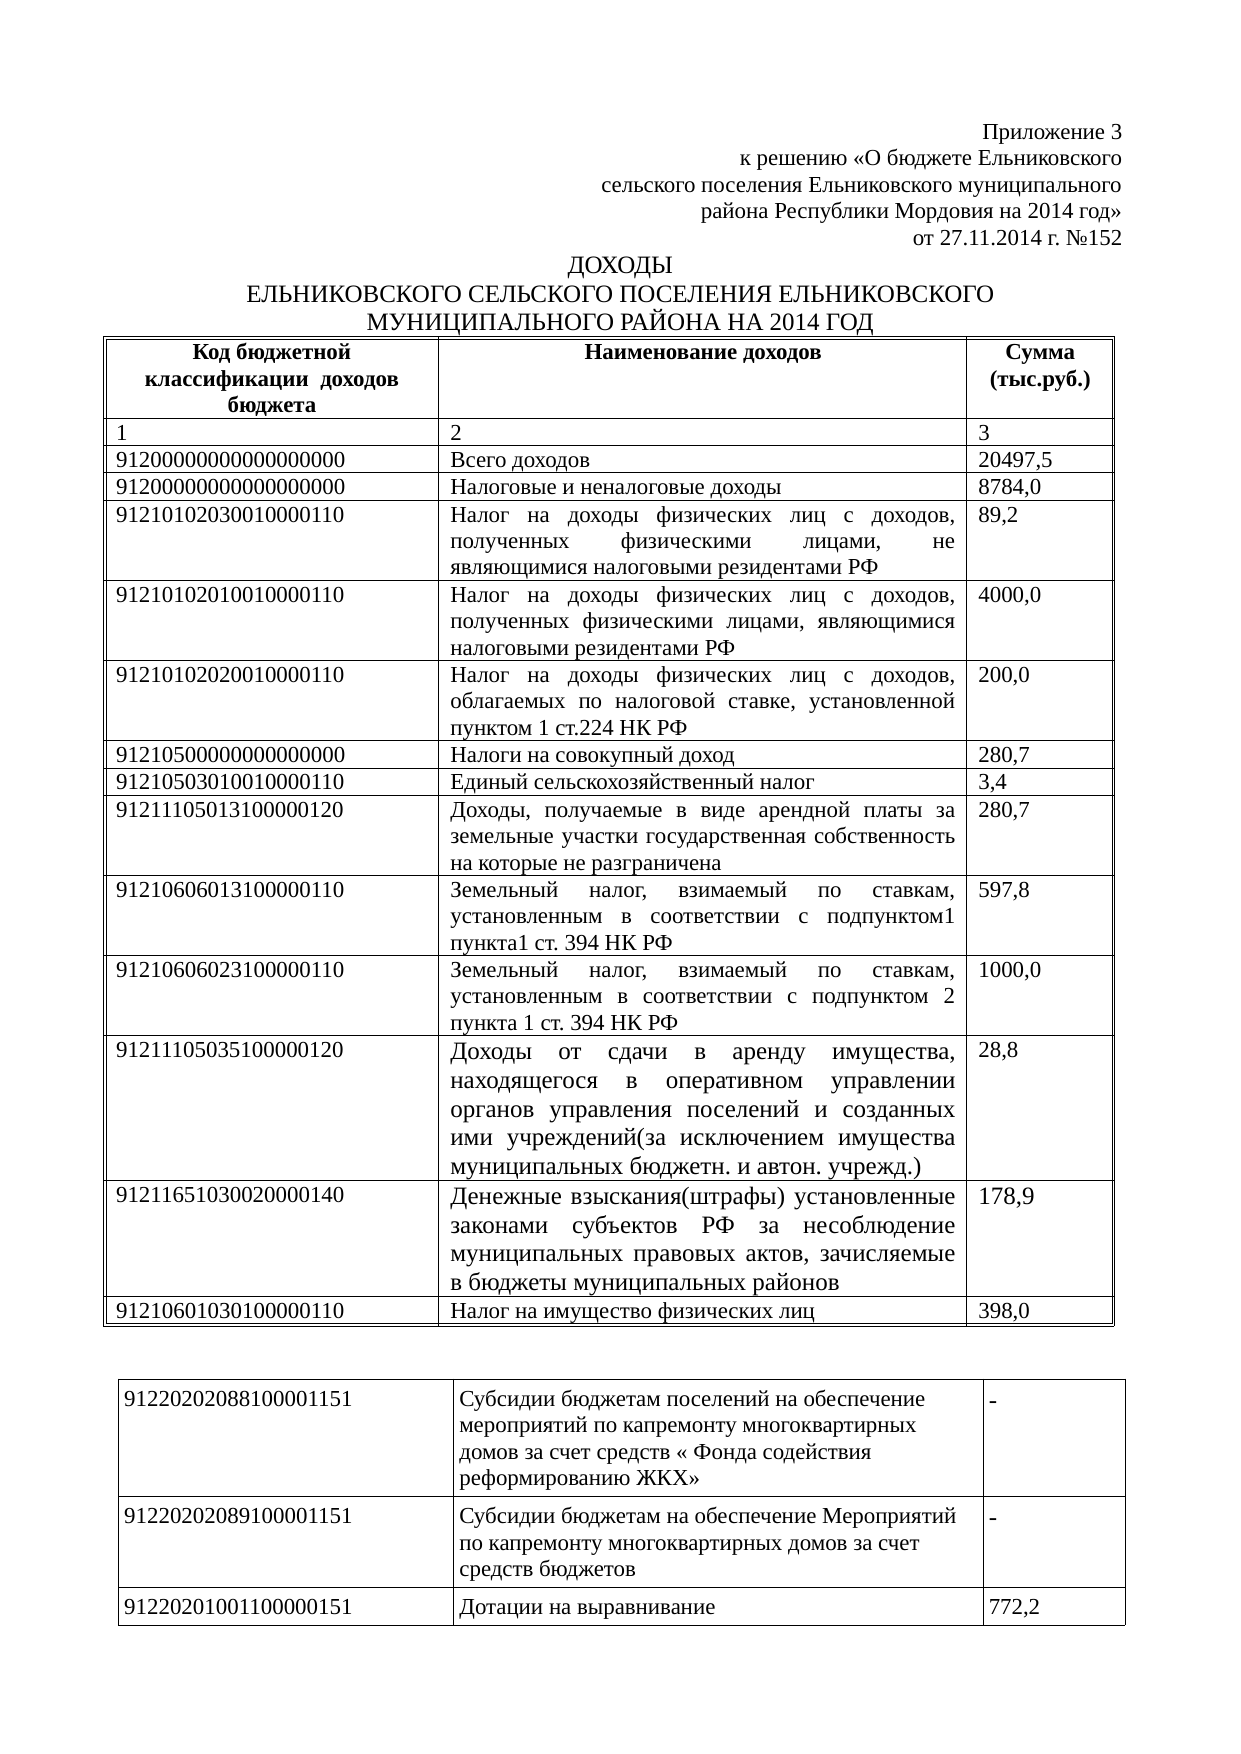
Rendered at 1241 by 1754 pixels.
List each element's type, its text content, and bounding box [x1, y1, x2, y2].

table_cell 91200000000000000000 [107, 446, 438, 472]
table_cell Денежные взыскания(штрафы) установленные законами субъектов РФ за несоблюдение муниципальных правовых актов, зачисляемые в бюджеты муниципальных районов [439, 1181, 966, 1296]
table_cell 2 [439, 419, 966, 445]
table_cell 3,4 [967, 769, 1112, 795]
table_cell 20497,5 [967, 446, 1112, 472]
table_cell Налоги на совокупный доход [439, 741, 966, 767]
table_cell 91220201001100000151 [119, 1588, 453, 1625]
table_cell 89,2 [967, 501, 1112, 580]
table_cell 91211651030020000140 [107, 1181, 438, 1296]
table_cell 772,2 [984, 1588, 1125, 1625]
table_cell Земельный налог, взимаемый по ставкам, установленным в соответствии с подпунктом1 пункта1 ст. 394 НК РФ [439, 876, 966, 955]
table_cell Единый сельскохозяйственный налог [439, 769, 966, 795]
table_cell 91210102030010000110 [107, 501, 438, 580]
table_cell Налог на доходы физических лиц с доходов, полученных физическими лицами, не являющимися налоговыми резидентами РФ [439, 501, 966, 580]
table_cell 91210606023100000110 [107, 956, 438, 1035]
table_cell Субсидии бюджетам на обеспечение Мероприятий по капремонту многоквартирных домов за счет средств бюджетов [454, 1497, 983, 1587]
table_cell 91211105013100000120 [107, 796, 438, 875]
table_header Код бюджетной классификации доходов бюджета [107, 340, 438, 417]
table_cell 91220202089100001151 [119, 1497, 453, 1587]
table_cell 91210601030100000110 [107, 1297, 438, 1323]
text от 27.11.2014 г. №152 [118, 223, 1122, 250]
table_header Наименование доходов [439, 340, 966, 417]
text района Республики Мордовия на 2014 год» [118, 197, 1122, 223]
table_cell 200,0 [967, 661, 1112, 740]
table_cell 91210102020010000110 [107, 661, 438, 740]
table_header Сумма (тыс.руб.) [967, 340, 1112, 417]
text ДОХОДЫ [118, 250, 1122, 279]
table_cell 91210102010010000110 [107, 581, 438, 660]
text к решению «О бюджете Ельниковского [118, 144, 1122, 171]
table_cell Земельный налог, взимаемый по ставкам, установленным в соответствии с подпунктом 2 пункта 1 ст. 394 НК РФ [439, 956, 966, 1035]
table_cell Доходы от сдачи в аренду имущества, находящегося в оперативном управлении органов управления поселений и созданных ими учреждений(за исключением имущества муниципальных бюджетн. и автон. учрежд.) [439, 1036, 966, 1180]
table_cell 4000,0 [967, 581, 1112, 660]
table_cell 1000,0 [967, 956, 1112, 1035]
table_cell 91210500000000000000 [107, 741, 438, 767]
table_cell Доходы, получаемые в виде арендной платы за земельные участки государственная собственность на которые не разграничена [439, 796, 966, 875]
table_cell 178,9 [967, 1181, 1112, 1296]
table_header - [984, 1380, 1125, 1496]
text МУНИЦИПАЛЬНОГО РАЙОНА НА 2014 ГОД [118, 307, 1122, 336]
table_cell 91210503010010000110 [107, 769, 438, 795]
table_cell 1 [107, 419, 438, 445]
table_cell 597,8 [967, 876, 1112, 955]
table_header Субсидии бюджетам поселений на обеспечение мероприятий по капремонту многоквартирных домов за счет средств « Фонда содействия реформированию ЖКХ» [454, 1380, 983, 1496]
text ЕЛЬНИКОВСКОГО СЕЛЬСКОГО ПОСЕЛЕНИЯ ЕЛЬНИКОВСКОГО [118, 279, 1122, 307]
table_cell 3 [967, 419, 1112, 445]
table_cell 280,7 [967, 741, 1112, 767]
table_cell 8784,0 [967, 473, 1112, 500]
table_cell Налоговые и неналоговые доходы [439, 473, 966, 500]
table_cell Налог на доходы физических лиц с доходов, полученных физическими лицами, являющимися налоговыми резидентами РФ [439, 581, 966, 660]
table_header 91220202088100001151 [119, 1380, 453, 1496]
table_cell - [984, 1497, 1125, 1587]
table_cell 280,7 [967, 796, 1112, 875]
table_cell Всего доходов [439, 446, 966, 472]
table_cell Налог на имущество физических лиц [439, 1297, 966, 1323]
table_cell 91211105035100000120 [107, 1036, 438, 1180]
text Приложение 3 [118, 118, 1122, 144]
table_cell Дотации на выравнивание [454, 1588, 983, 1625]
table_cell 398,0 [967, 1297, 1112, 1323]
text сельского поселения Ельниковского муниципального [118, 171, 1122, 197]
table_cell 28,8 [967, 1036, 1112, 1180]
table_cell Налог на доходы физических лиц с доходов, облагаемых по налоговой ставке, установленной пунктом 1 ст.224 НК РФ [439, 661, 966, 740]
table_cell 91200000000000000000 [107, 473, 438, 500]
table_cell 91210606013100000110 [107, 876, 438, 955]
